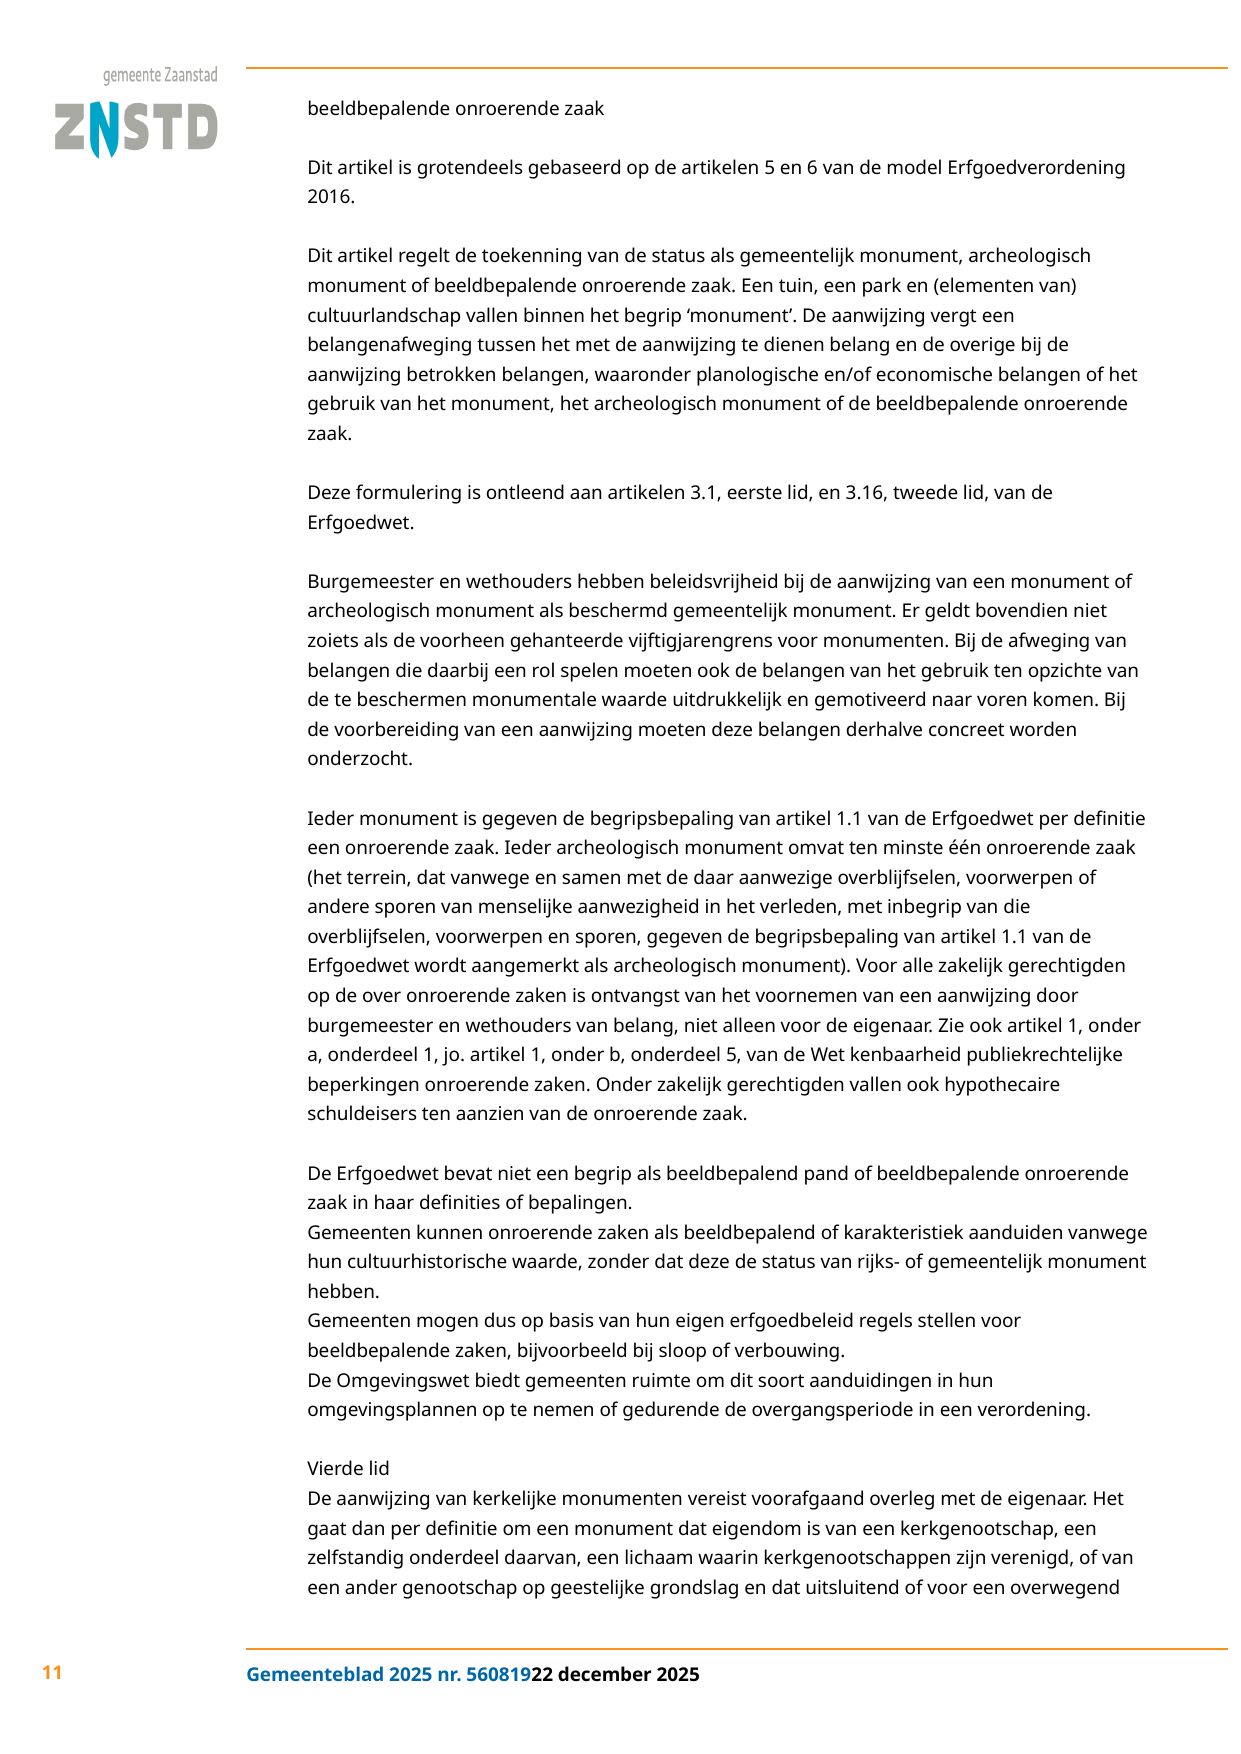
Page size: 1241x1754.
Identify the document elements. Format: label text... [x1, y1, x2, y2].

list Gemeenten mogen dus op basis van hun eigen erfgoedbeleid regels stellen voor beeldbepalende zaken, bijvoorbeeld bij sloop of verbouwing. [248, 1308, 1152, 1363]
list Deze formulering is ontleend aan artikelen 3.1, eerste lid, en 3.16, tweede lid, van de Erfgoedwet. [248, 479, 1152, 535]
list De aanwijzing van kerkelijke monumenten vereist voorafgaand overleg met de eigenaar. Het gaat dan per definitie om een monument dat eigendom is van een kerkgenootschap, een zelfstandig onderdeel daarvan, een lichaam waarin kerkgenootschappen zijn verenigd, of van een ander genootschap op geestelijke grondslag en dat uitsluitend of voor een overwegend [248, 1485, 1152, 1600]
picture [41, 47, 231, 172]
list beeldbepalende onroerende zaak [248, 95, 1152, 121]
list Burgemeester en wethouders hebben beleidsvrijheid bij de aanwijzing van een monument of archeologisch monument als beschermd gemeentelijk monument. Er geldt bovendien niet zoiets als de voorheen gehanteerde vijftigjarengrens voor monumenten. Bij de afweging van belangen die daarbij een rol spelen moeten ook de belangen van het gebruik ten opzichte van de te beschermen monumentale waarde uitdrukkelijk en gemotiveerd naar voren komen. Bij de voorbereiding van een aanwijzing moeten deze belangen derhalve concreet worden onderzocht. [248, 568, 1152, 771]
list De Omgevingswet biedt gemeenten ruimte om dit soort aanduidingen in hun omgevingsplannen op te nemen of gedurende de overgangsperiode in een verordening. [248, 1367, 1152, 1422]
list Dit artikel is grotendeels gebaseerd op de artikelen 5 en 6 van de model Erfgoedverordening 2016. [248, 154, 1152, 209]
list De Erfgoedwet bevat niet een begrip als beeldbepalend pand of beeldbepalende onroerende zaak in haar definities of bepalingen. [248, 1160, 1152, 1215]
list Gemeenten kunnen onroerende zaken als beeldbepalend of karakteristiek aanduiden vanwege hun cultuurhistorische waarde, zonder dat deze de status van rijks- of gemeentelijk monument hebben. [248, 1219, 1152, 1304]
list Vierde lid [248, 1456, 1152, 1481]
list Ieder monument is gegeven de begripsbepaling van artikel 1.1 van de Erfgoedwet per definitie een onroerende zaak. Ieder archeologisch monument omvat ten minste één onroerende zaak (het terrein, dat vanwege en samen met de daar aanwezige overblijfselen, voorwerpen of andere sporen van menselijke aanwezigheid in het verleden, met inbegrip van die overblijfselen, voorwerpen en sporen, gegeven de begripsbepaling van artikel 1.1 van de Erfgoedwet wordt aangemerkt als archeologisch monument). Voor alle zakelijk gerechtigden op de over onroerende zaken is ontvangst van het voornemen van een aanwijzing door burgemeester en wethouders van belang, niet alleen voor de eigenaar. Zie ook artikel 1, onder a, onderdeel 1, jo. artikel 1, onder b, onderdeel 5, van de Wet kenbaarheid publiekrechtelijke beperkingen onroerende zaken. Onder zakelijk gerechtigden vallen ook hypothecaire schuldeisers ten aanzien van de onroerende zaak. [248, 805, 1152, 1126]
list Dit artikel regelt de toekenning van de status als gemeentelijk monument, archeologisch monument of beeldbepalende onroerende zaak. Een tuin, een park en (elementen van) cultuurlandschap vallen binnen het begrip ‘monument’. De aanwijzing vergt een belangenafweging tussen het met de aanwijzing te dienen belang en de overige bij de aanwijzing betrokken belangen, waaronder planologische en/of economische belangen of het gebruik van het monument, het archeologisch monument of de beeldbepalende onroerende zaak. [248, 243, 1152, 446]
